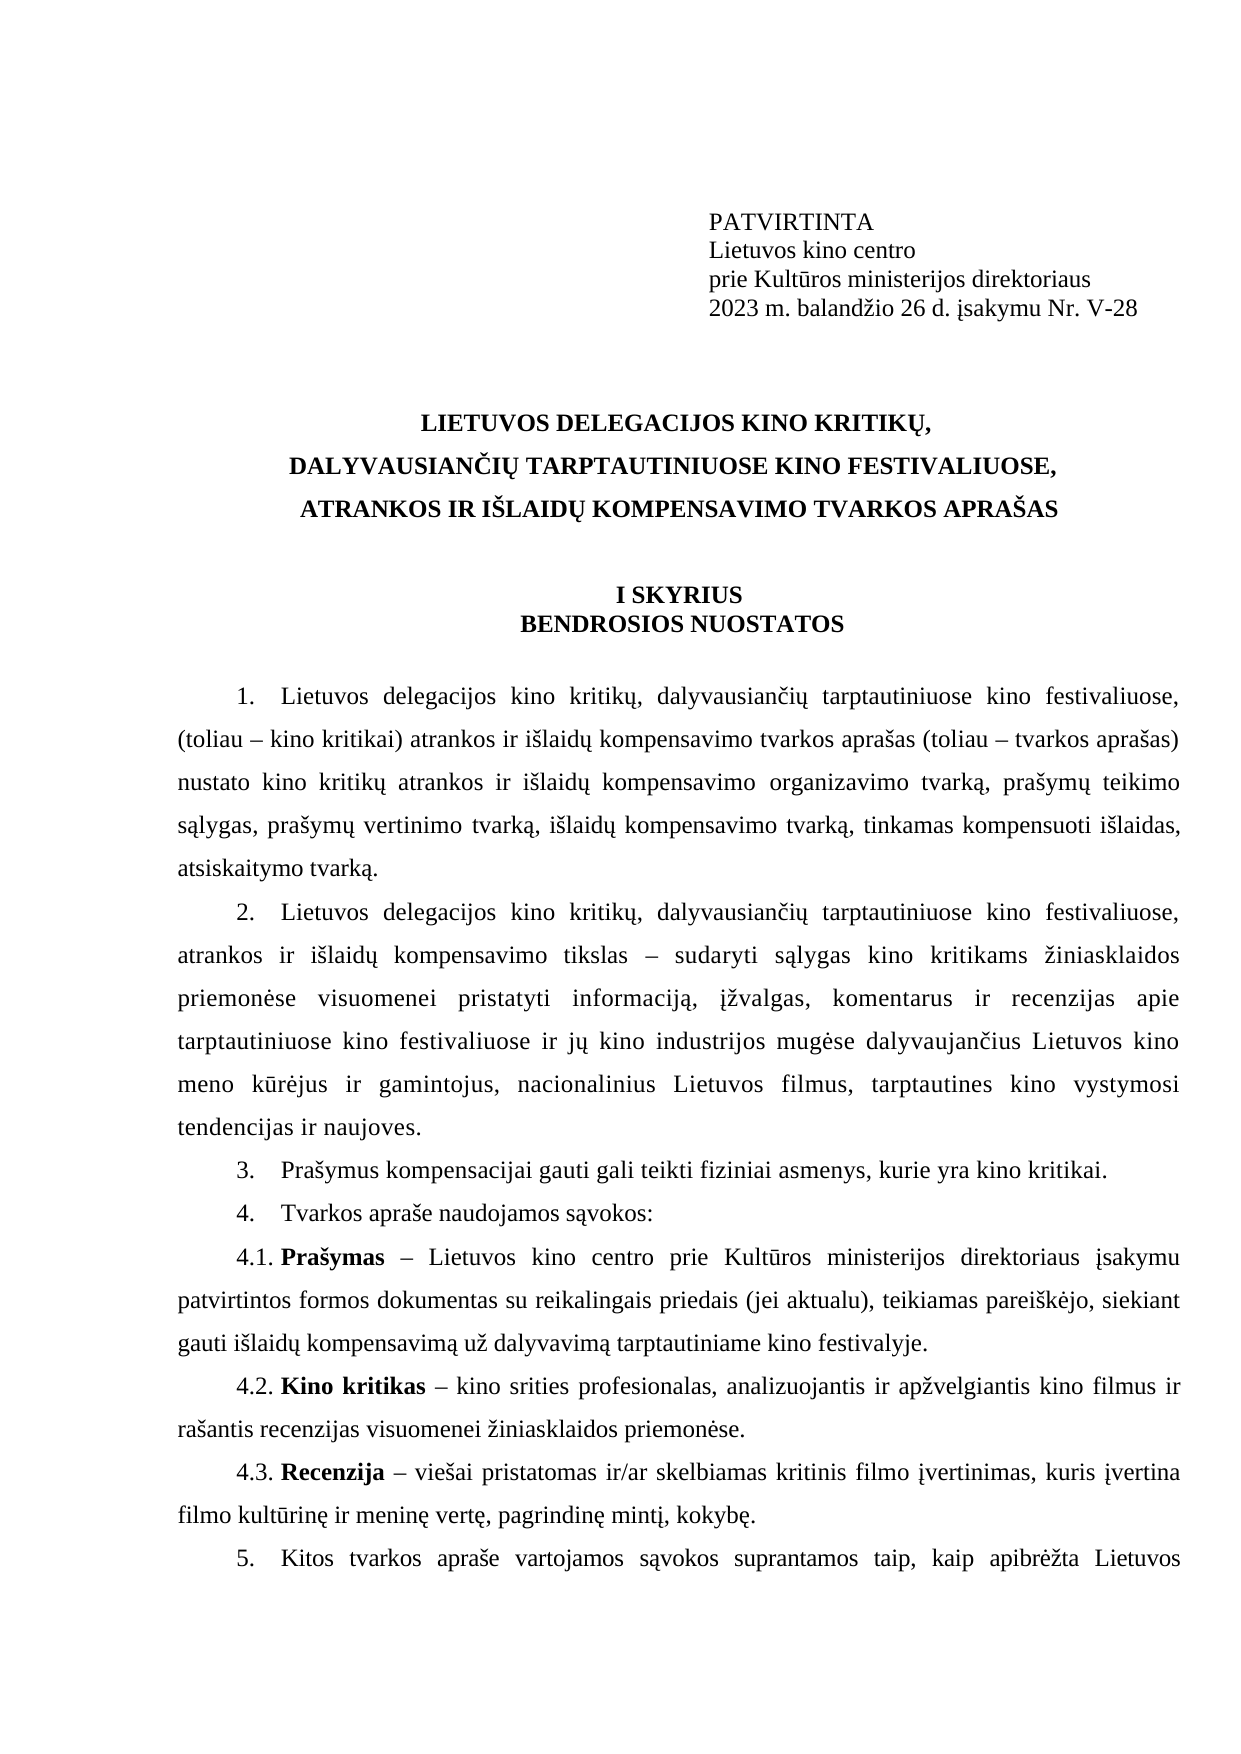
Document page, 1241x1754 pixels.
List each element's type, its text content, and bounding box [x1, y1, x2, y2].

text PATVIRTINTA [177, 207, 1181, 235]
text ATRANKOS IR IŠLAIDŲ KOMPENSAVIMO TVARKOS APRAŠAS [177, 494, 1181, 523]
text LIETUVOS DELEGACIJOS KINO KRITIKŲ, [177, 408, 1181, 437]
text 4.1. Prašymas – Lietuvos kino centro prie Kultūros ministerijos direktoriaus įsakymu patvirtintos formos dokumentas su reikalingais priedais (jei aktualu), teikiamas pareiškėjo, siekiant gauti išlaidų kompensavimą už dalyvavimą tarptautiniame kino festivalyje. [177, 1242, 1181, 1357]
text 2. Lietuvos delegacijos kino kritikų, dalyvausiančių tarptautiniuose kino festivaliuose, atrankos ir išlaidų kompensavimo tikslas – sudaryti sąlygas kino kritikams žiniasklaidos priemonėse visuomenei pristatyti informaciją, įžvalgas, komentarus ir recenzijas apie tarptautiniuose kino festivaliuose ir jų kino industrijos mugėse dalyvaujančius Lietuvos kino meno kūrėjus ir gamintojus, nacionalinius Lietuvos filmus, tarptautines kino vystymosi tendencijas ir naujoves. [177, 897, 1181, 1141]
text 4.3. Recenzija – viešai pristatomas ir/ar skelbiamas kritinis filmo įvertinimas, kuris įvertina filmo kultūrinę ir meninę vertę, pagrindinę mintį, kokybę. [177, 1457, 1181, 1529]
text DALYVAUSIANČIŲ TARPTAUTINIUOSE KINO FESTIVALIUOSE, [177, 451, 1181, 480]
text 5. Kitos tvarkos apraše vartojamos sąvokos suprantamos taip, kaip apibrėžta Lietuvos [177, 1543, 1181, 1572]
text 1. Lietuvos delegacijos kino kritikų, dalyvausiančių tarptautiniuose kino festivaliuose, (toliau – kino kritikai) atrankos ir išlaidų kompensavimo tvarkos aprašas (toliau – tvarkos aprašas) nustato kino kritikų atrankos ir išlaidų kompensavimo organizavimo tvarką, prašymų teikimo sąlygas, prašymų vertinimo tvarką, išlaidų kompensavimo tvarką, tinkamas kompensuoti išlaidas, atsiskaitymo tvarką. [177, 681, 1181, 882]
text 4.2. Kino kritikas – kino srities profesionalas, analizuojantis ir apžvelgiantis kino filmus ir rašantis recenzijas visuomenei žiniasklaidos priemonėse. [177, 1371, 1181, 1443]
text 3. Prašymus kompensacijai gauti gali teikti fiziniai asmenys, kurie yra kino kritikai. [177, 1155, 1181, 1184]
text prie Kultūros ministerijos direktoriaus [177, 264, 1181, 293]
text BENDROSIOS NUOSTATOS [177, 609, 1181, 638]
text 4. Tvarkos apraše naudojamos sąvokos: [177, 1198, 1181, 1227]
text I SKYRIUS [177, 580, 1181, 609]
text 2023 m. balandžio 26 d. įsakymu Nr. V-28 [177, 293, 1181, 322]
text Lietuvos kino centro [177, 235, 1181, 264]
